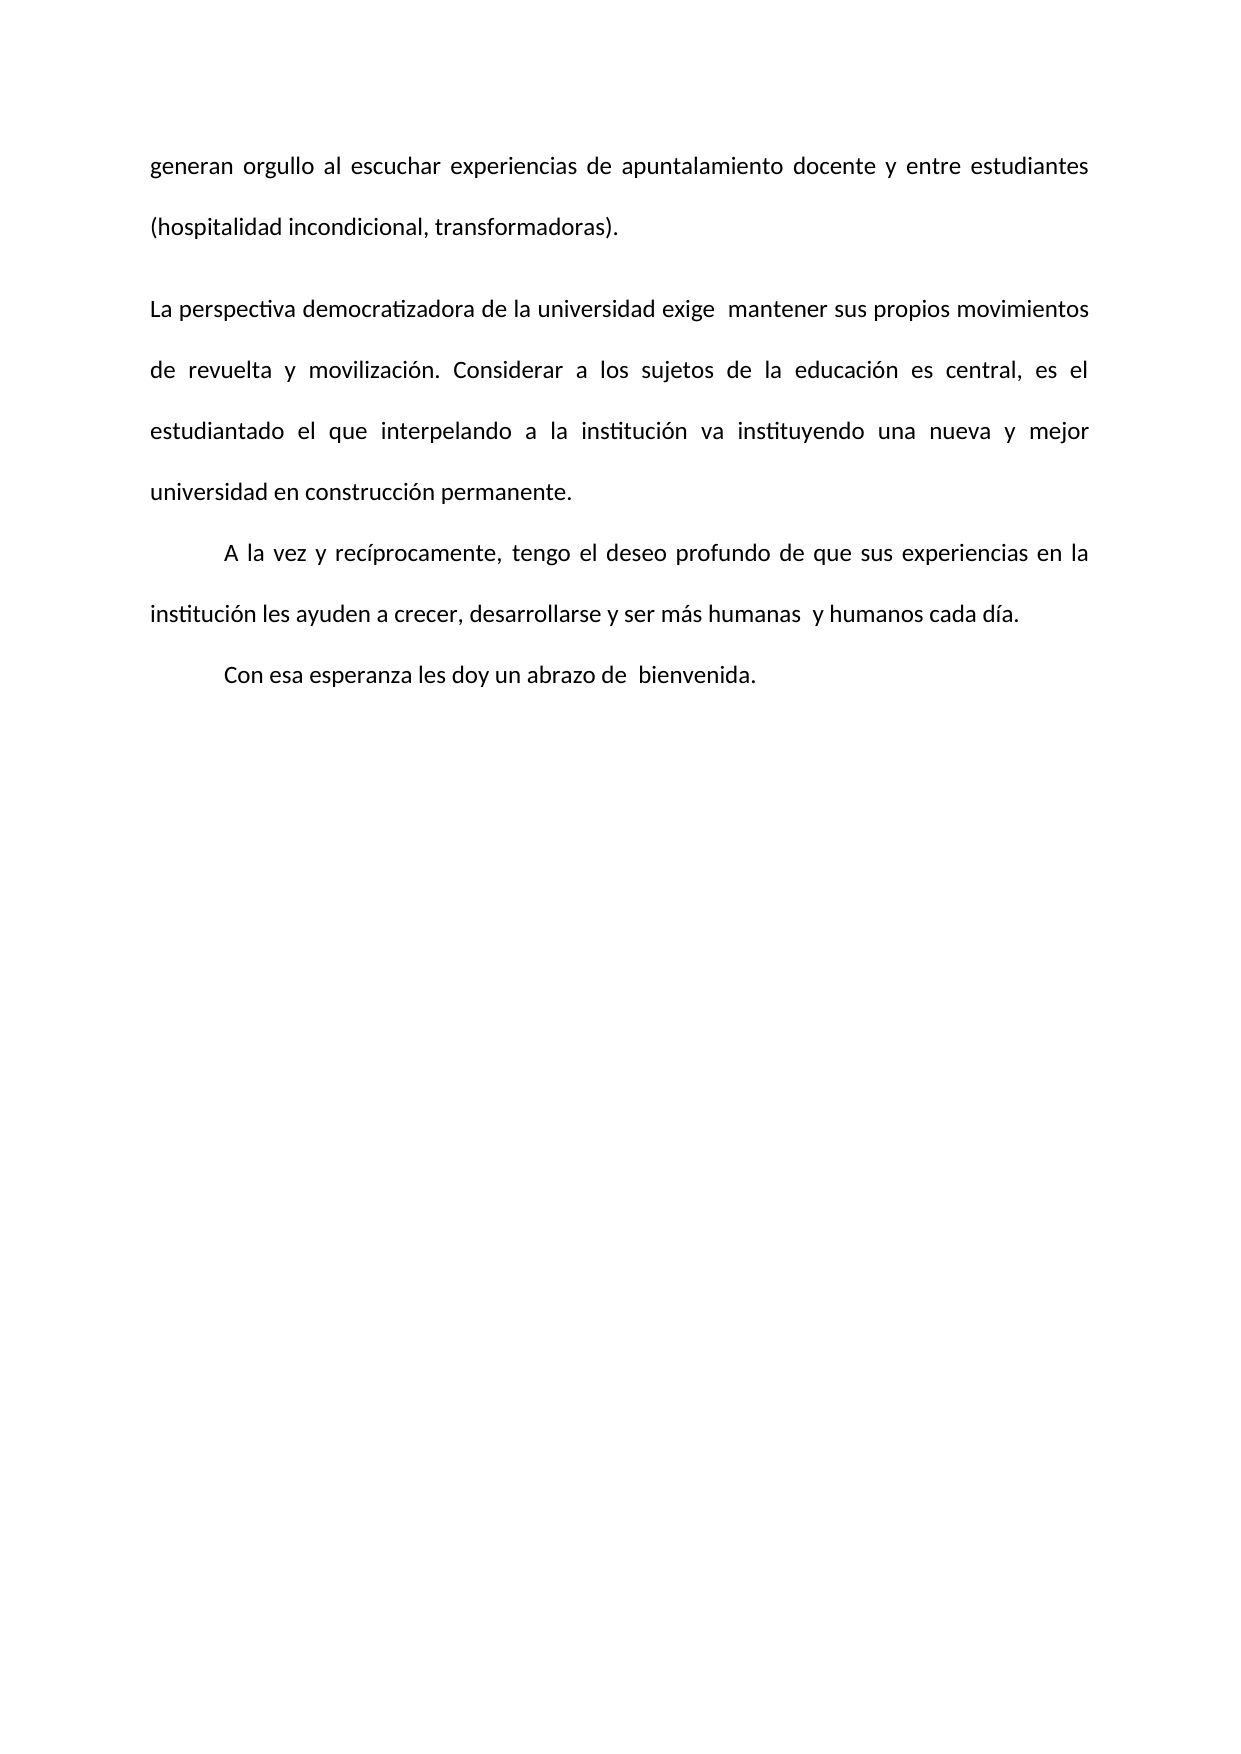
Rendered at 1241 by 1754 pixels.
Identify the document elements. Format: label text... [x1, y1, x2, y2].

text La perspectiva democratizadora de la universidad exige mantener sus propios movimientos de revuelta y movilización. Considerar a los sujetos de la educación es central, es el estudiantado el que interpelando a la institución va instituyendo una nueva y mejor universidad en construcción permanente. [150, 293, 1090, 507]
text A la vez y recíprocamente, tengo el deseo profundo de que sus experiencias en la institución les ayuden a crecer, desarrollarse y ser más humanas y humanos cada día. [150, 537, 1090, 629]
text Con esa esperanza les doy un abrazo de bienvenida. [150, 659, 1090, 690]
text generan orgullo al escuchar experiencias de apuntalamiento docente y entre estudiantes (hospitalidad incondicional, transformadoras). [150, 150, 1090, 242]
